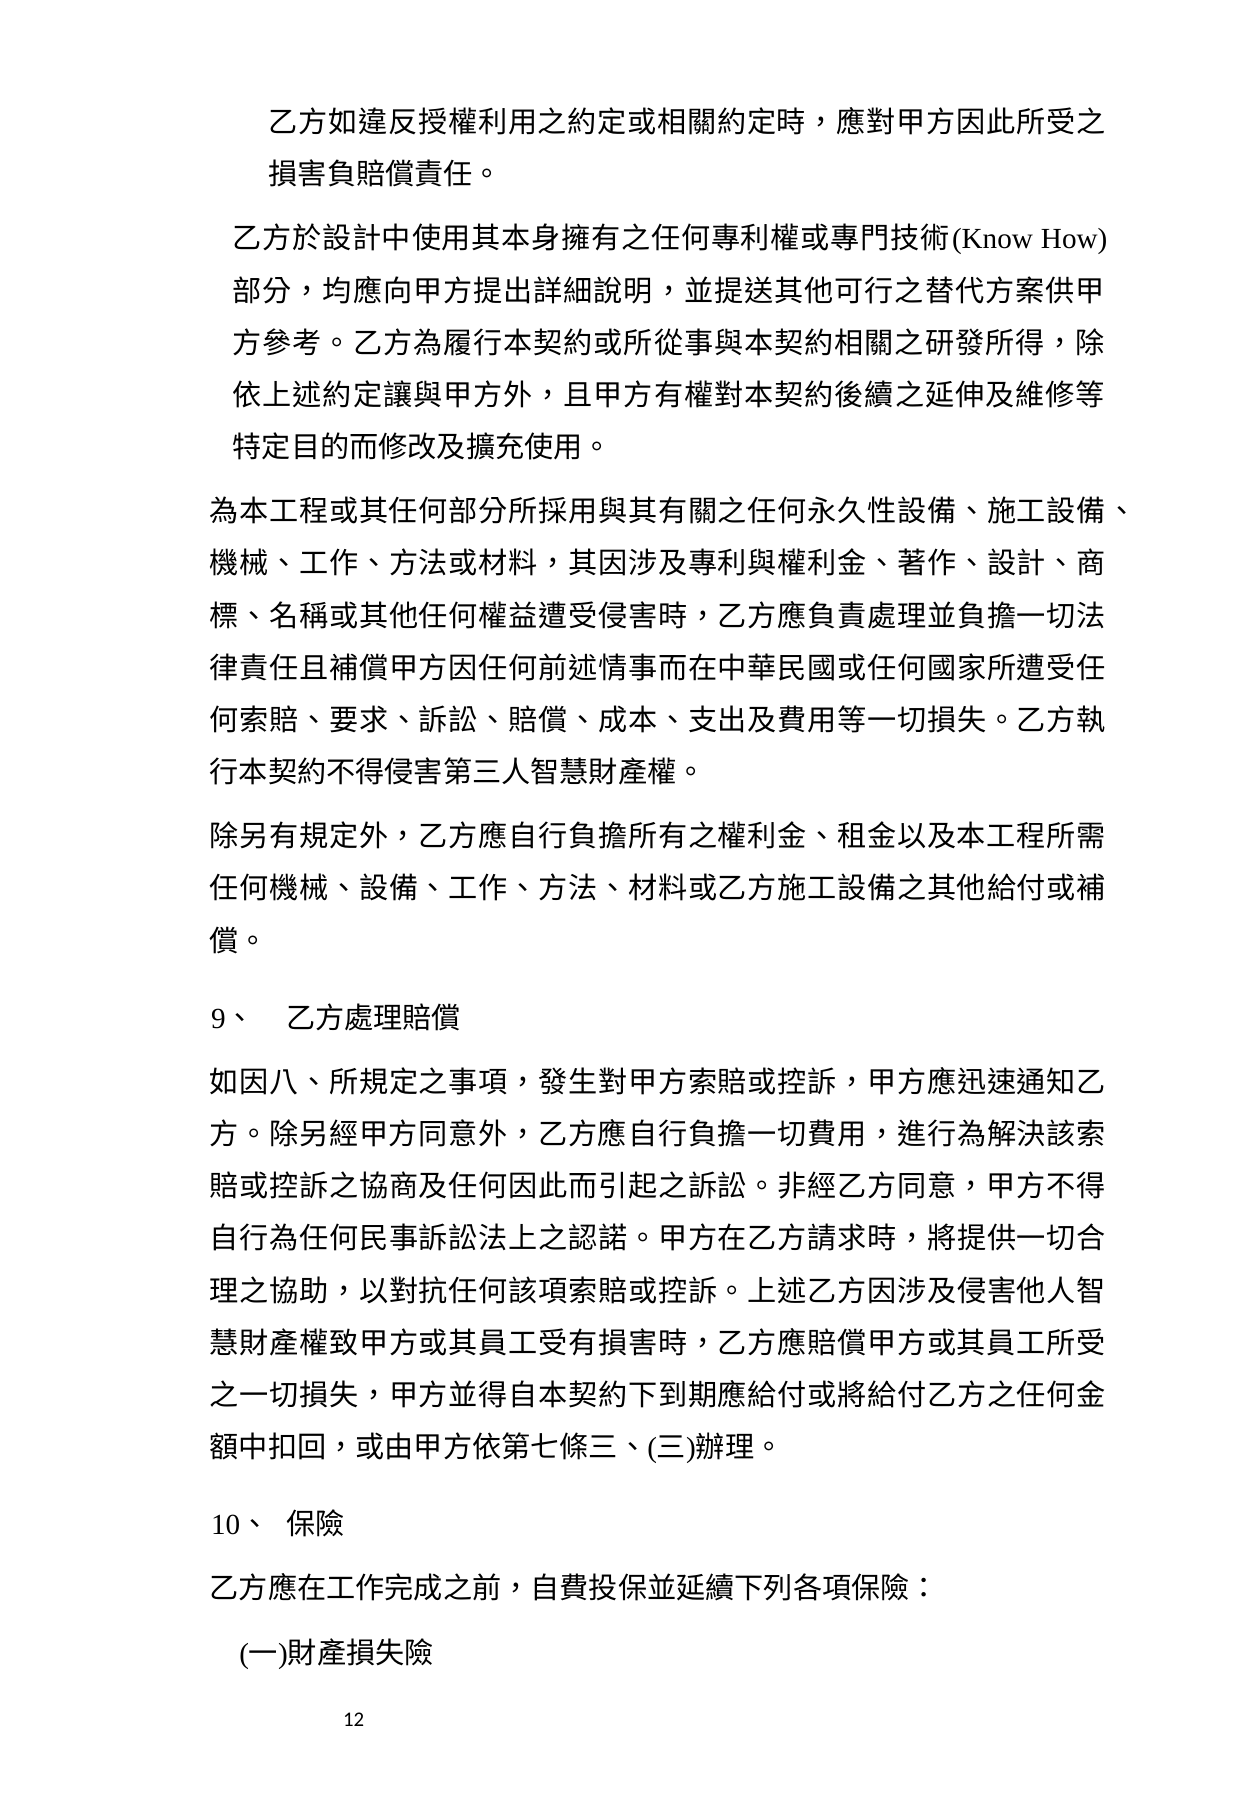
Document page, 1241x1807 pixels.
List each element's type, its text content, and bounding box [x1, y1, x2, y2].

text 如因八、所規定之事項，發生對甲方索賠或控訴，甲方應迅速通知乙方。除另經甲方同意外，乙方應自行負擔一切費用，進行為解決該索賠或控訴之協商及任何因此而引起之訴訟。非經乙方同意，甲方不得自行為任何民事訴訟法上之認諾。甲方在乙方請求時，將提供一切合理之協助，以對抗任何該項索賠或控訴。上述乙方因涉及侵害他人智慧財產權致甲方或其員工受有損害時，乙方應賠償甲方或其員工所受之一切損失，甲方並得自本契約下到期應給付或將給付乙方之任何金額中扣回，或由甲方依第七條三、(三)辦理。 [209, 1049, 1107, 1466]
text (一)財產損失險 [239, 1620, 1101, 1672]
list 保險 [211, 1491, 1107, 1543]
text 乙方於設計中使用其本身擁有之任何專利權或專門技術(Know How)部分，均應向甲方提出詳細說明，並提送其他可行之替代方案供甲方參考。乙方為履行本契約或所從事與本契約相關之研發所得，除依上述約定讓與甲方外，且甲方有權對本契約後續之延伸及維修等特定目的而修改及擴充使用。 [154, 205, 1107, 466]
list 乙方處理賠償 [211, 984, 1107, 1037]
text 乙方如違反授權利用之約定或相關約定時，應對甲方因此所受之損害負賠償責任。 [268, 89, 1107, 193]
text 乙方應在工作完成之前，自費投保並延續下列各項保險： [209, 1555, 1107, 1607]
text 為本工程或其任何部分所採用與其有關之任何永久性設備、施工設備、機械、工作、方法或材料，其因涉及專利與權利金、著作、設計、商標、名稱或其他任何權益遭受侵害時，乙方應負責處理並負擔一切法律責任且補償甲方因任何前述情事而在中華民國或任何國家所遭受任何索賠、要求、訴訟、賠償、成本、支出及費用等一切損失。乙方執行本契約不得侵害第三人智慧財產權。 [209, 478, 1107, 791]
text 除另有規定外，乙方應自行負擔所有之權利金、租金以及本工程所需任何機械、設備、工作、方法、材料或乙方施工設備之其他給付或補償。 [209, 803, 1107, 959]
